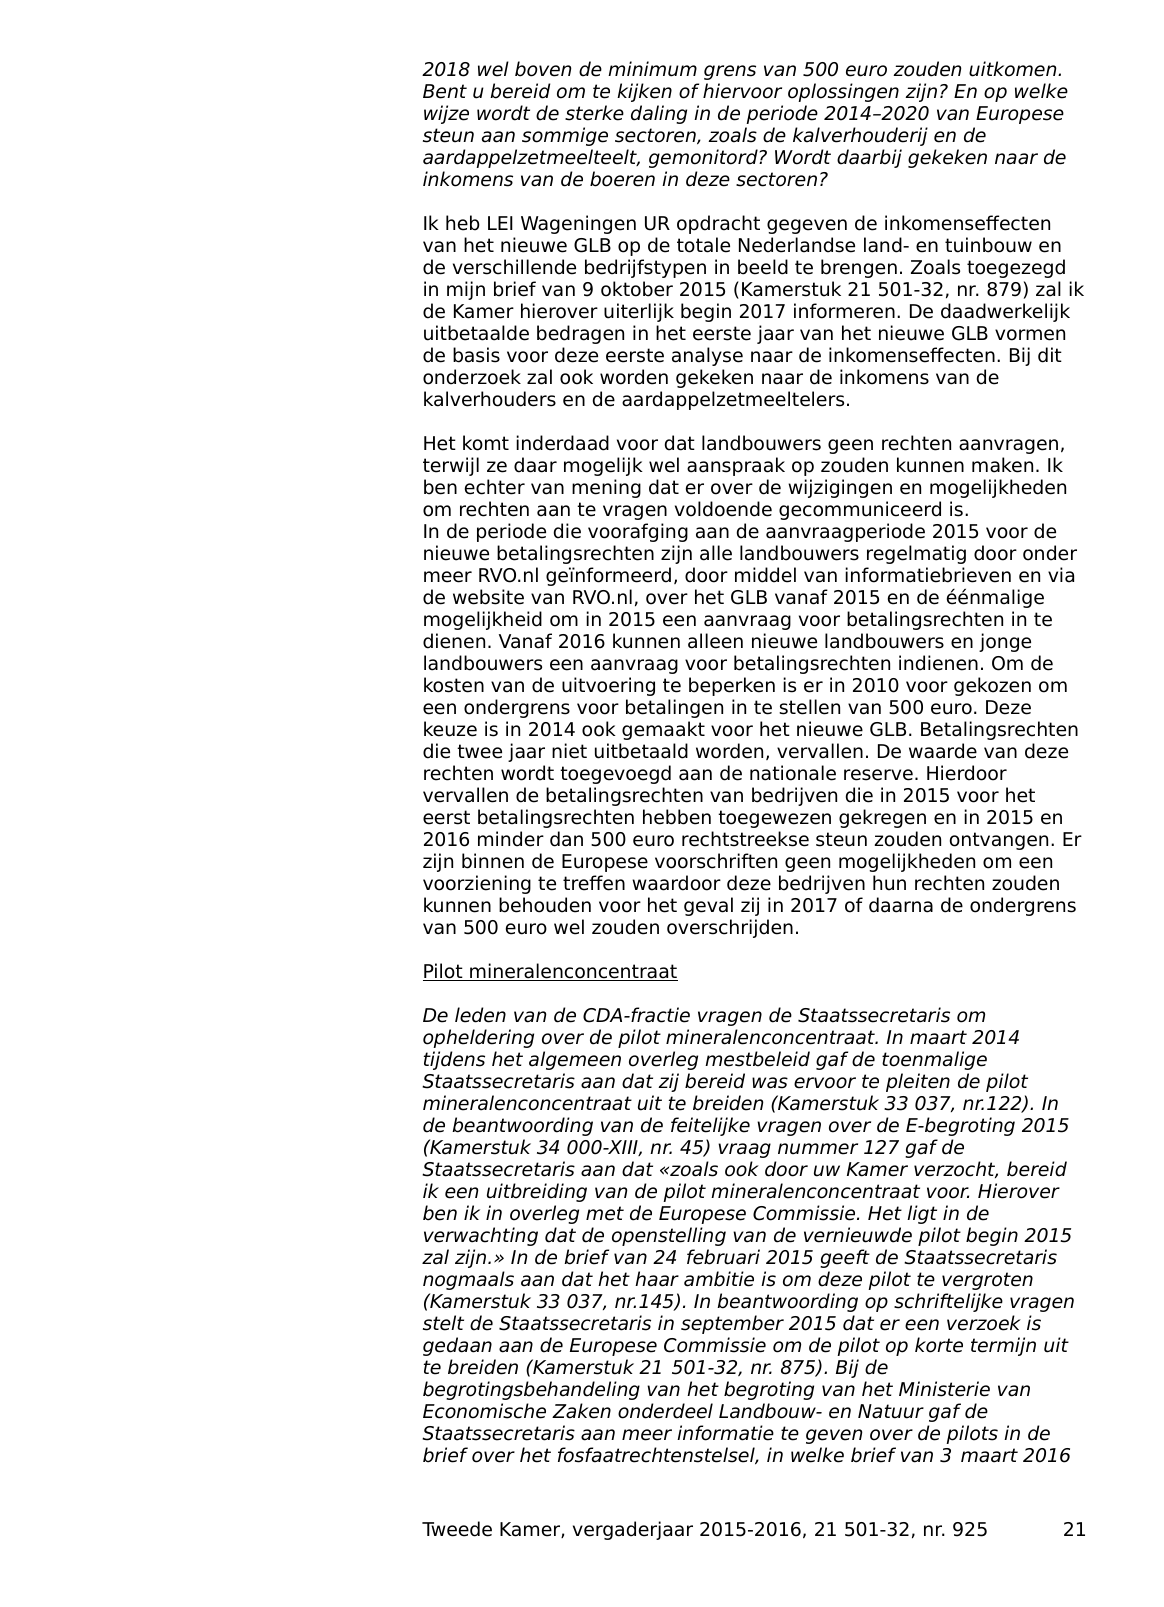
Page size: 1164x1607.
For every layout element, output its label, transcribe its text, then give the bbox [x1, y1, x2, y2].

text In de periode die voorafging aan de aanvraagperiode 2015 voor de nieuwe betalingsrechten zijn alle landbouwers regelmatig door onder meer RVO.nl geïnformeerd, door middel van informatiebrieven en via de website van RVO.nl, over het GLB vanaf 2015 en de éénmalige mogelijkheid om in 2015 een aanvraag voor betalingsrechten in te dienen. Vanaf 2016 kunnen alleen nieuwe landbouwers en jonge landbouwers een aanvraag voor betalingsrechten indienen. Om de kosten van de uitvoering te beperken is er in 2010 voor gekozen om een ondergrens voor betalingen in te stellen van 500 euro. Deze keuze is in 2014 ook gemaakt voor het nieuwe GLB. Betalingsrechten die twee jaar niet uitbetaald worden, vervallen. De waarde van deze rechten wordt toegevoegd aan de nationale reserve. Hierdoor vervallen de betalingsrechten van bedrijven die in 2015 voor het eerst betalingsrechten hebben toegewezen gekregen en in 2015 en 2016 minder dan 500 euro rechtstreekse steun zouden ontvangen. Er zijn binnen de Europese voorschriften geen mogelijkheden om een voorziening te treffen waardoor deze bedrijven hun rechten zouden kunnen behouden voor het geval zij in 2017 of daarna de ondergrens van 500 euro wel zouden overschrijden. [422, 521, 1087, 939]
text 2018 wel boven de minimum grens van 500 euro zouden uitkomen. Bent u bereid om te kijken of hiervoor oplossingen zijn? En op welke wijze wordt de sterke daling in de periode 2014–2020 van Europese steun aan sommige sectoren, zoals de kalverhouderij en de aardappelzetmeelteelt, gemonitord? Wordt daarbij gekeken naar de inkomens van de boeren in deze sectoren? [422, 59, 1087, 191]
text De leden van de CDA-fractie vragen de Staatssecretaris om opheldering over de pilot mineralenconcentraat. In maart 2014 tijdens het algemeen overleg mestbeleid gaf de toenmalige Staatssecretaris aan dat zij bereid was ervoor te pleiten de pilot mineralenconcentraat uit te breiden (Kamerstuk 33 037, nr.122). In de beantwoording van de feitelijke vragen over de E-begroting 2015 (Kamerstuk 34 000-XIII, nr. 45) vraag nummer 127 gaf de Staatssecretaris aan dat «zoals ook door uw Kamer verzocht, bereid ik een uitbreiding van de pilot mineralenconcentraat voor. Hierover ben ik in overleg met de Europese Commissie. Het ligt in de verwachting dat de openstelling van de vernieuwde pilot begin 2015 zal zijn.» In de brief van 24 februari 2015 geeft de Staatssecretaris nogmaals aan dat het haar ambitie is om deze pilot te vergroten (Kamerstuk 33 037, nr.145). In beantwoording op schriftelijke vragen stelt de Staatssecretaris in september 2015 dat er een verzoek is gedaan aan de Europese Commissie om de pilot op korte termijn uit te breiden (Kamerstuk 21 501-32, nr. 875). Bij de begrotingsbehandeling van het begroting van het Ministerie van Economische Zaken onderdeel Landbouw- en Natuur gaf de Staatssecretaris aan meer informatie te geven over de pilots in de brief over het fosfaatrechtenstelsel, in welke brief van 3 maart 2016 [422, 1005, 1087, 1467]
text Ik heb LEI Wageningen UR opdracht gegeven de inkomenseffecten van het nieuwe GLB op de totale Nederlandse land- en tuinbouw en de verschillende bedrijfstypen in beeld te brengen. Zoals toegezegd in mijn brief van 9 oktober 2015 (Kamerstuk 21 501-32, nr. 879) zal ik de Kamer hierover uiterlijk begin 2017 informeren. De daadwerkelijk uitbetaalde bedragen in het eerste jaar van het nieuwe GLB vormen de basis voor deze eerste analyse naar de inkomenseffecten. Bij dit onderzoek zal ook worden gekeken naar de inkomens van de kalverhouders en de aardappelzetmeeltelers. [422, 213, 1087, 411]
subtitle Pilot mineralenconcentraat [422, 961, 1087, 983]
text Het komt inderdaad voor dat landbouwers geen rechten aanvragen, terwijl ze daar mogelijk wel aanspraak op zouden kunnen maken. Ik ben echter van mening dat er over de wijzigingen en mogelijkheden om rechten aan te vragen voldoende gecommuniceerd is. [422, 433, 1087, 521]
